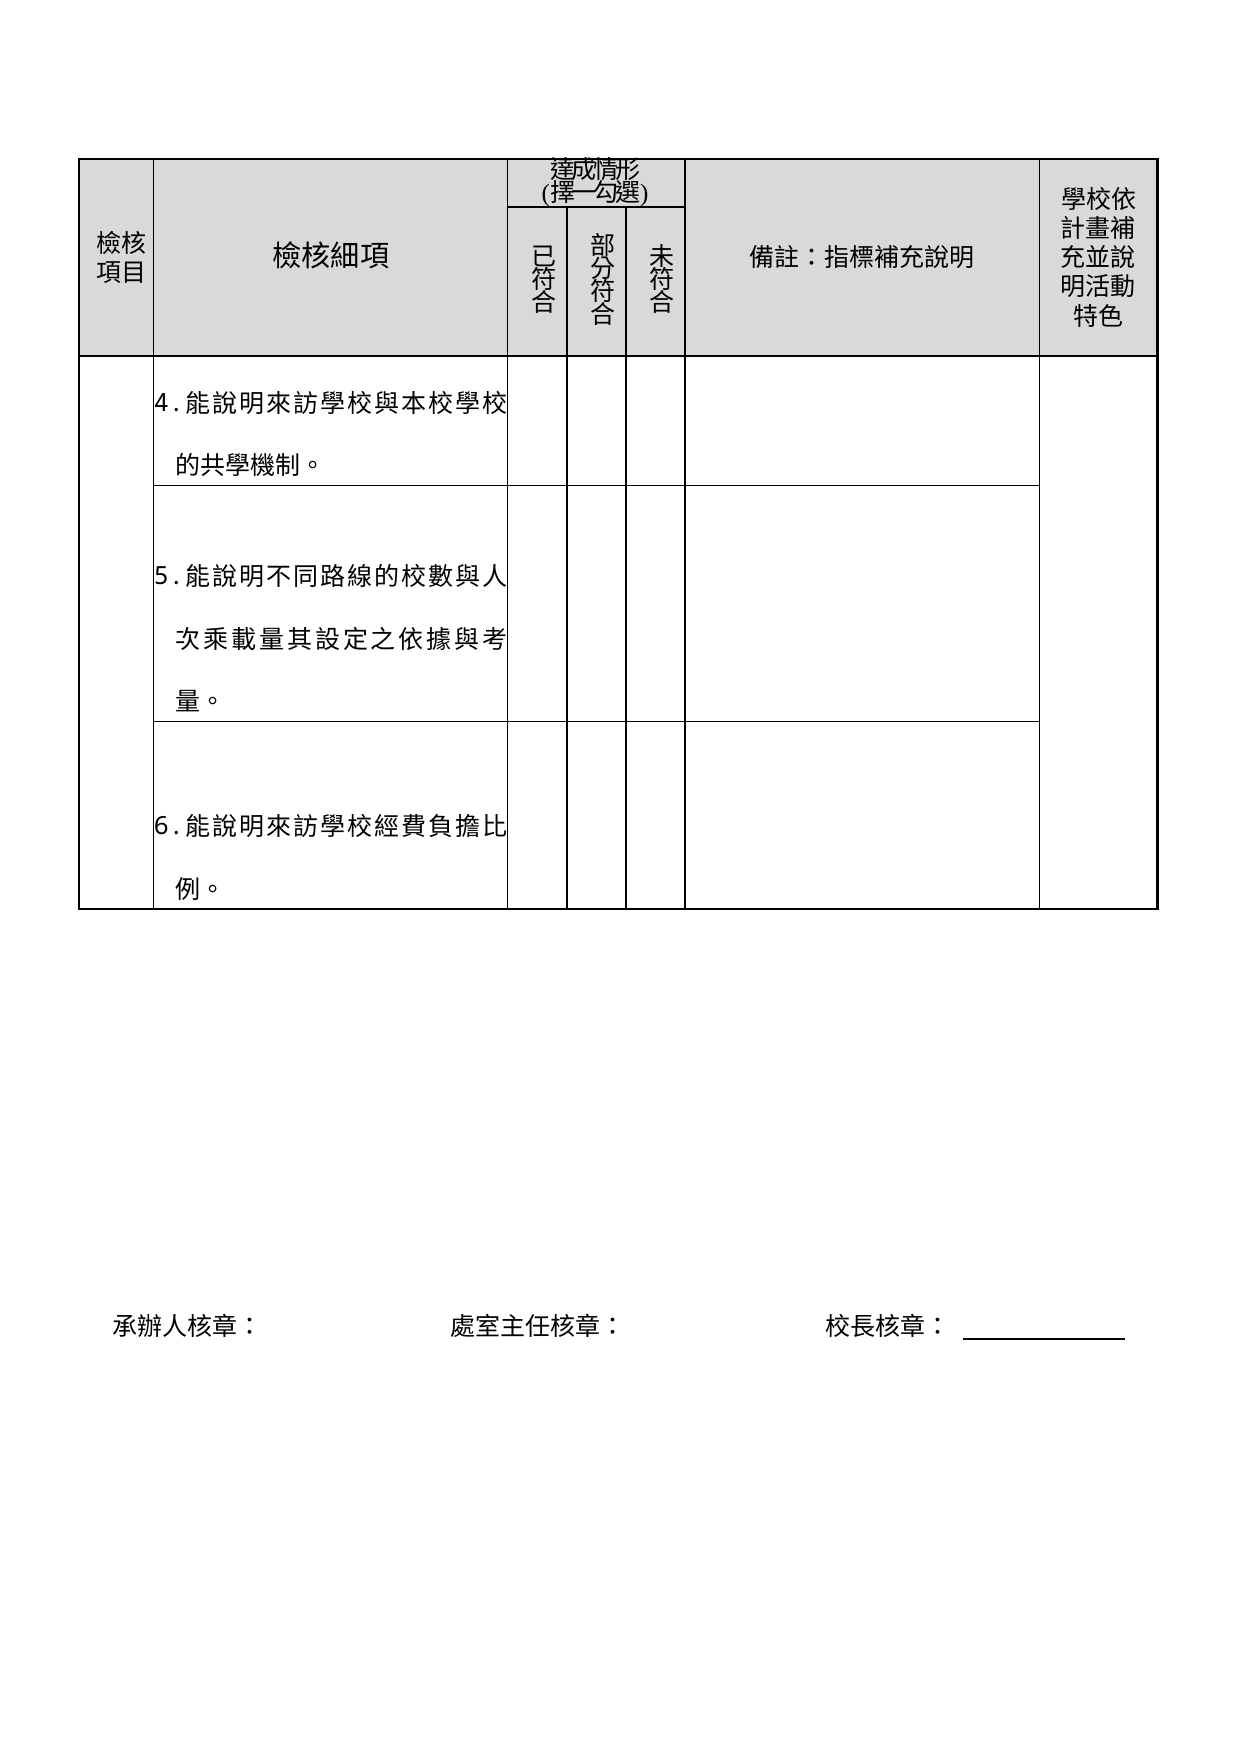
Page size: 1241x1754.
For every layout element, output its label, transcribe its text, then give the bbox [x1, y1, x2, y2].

table_cell [568, 722, 625, 908]
table_cell [80, 485, 153, 721]
table_cell [568, 357, 625, 485]
table_header 檢核項目 [80, 160, 153, 355]
text 承辦人核章： 處室主任核章： 校長核章： [112, 1283, 1128, 1346]
table_cell [80, 721, 153, 908]
table_cell [686, 357, 1039, 485]
table_cell [627, 722, 684, 908]
table_header 達成情形 (擇一勾選) [508, 160, 684, 206]
table_cell 部分符合 [568, 208, 625, 355]
table_cell [1040, 357, 1156, 908]
table_header 學校依計畫補充並說明活動特色 [1040, 160, 1156, 355]
table_header 檢核細項 [154, 160, 507, 355]
table_cell [686, 722, 1039, 908]
table_cell [627, 486, 684, 721]
table_cell [80, 357, 153, 485]
table_cell 5.能說明不同路線的校數與人次乘載量其設定之依據與考量。 [154, 486, 507, 721]
table_cell 未符合 [627, 208, 684, 355]
table_cell [508, 357, 566, 485]
table_cell [686, 486, 1039, 721]
table_cell [508, 486, 566, 721]
table_cell [568, 486, 625, 721]
table_cell [508, 722, 566, 908]
table_cell 6.能說明來訪學校經費負擔比例。 [154, 722, 507, 908]
table_cell [627, 357, 684, 485]
table_header 備註：指標補充說明 [686, 160, 1039, 355]
table_cell 4.能說明來訪學校與本校學校的共學機制。 [154, 357, 507, 485]
table_cell 已符合 [508, 208, 566, 355]
